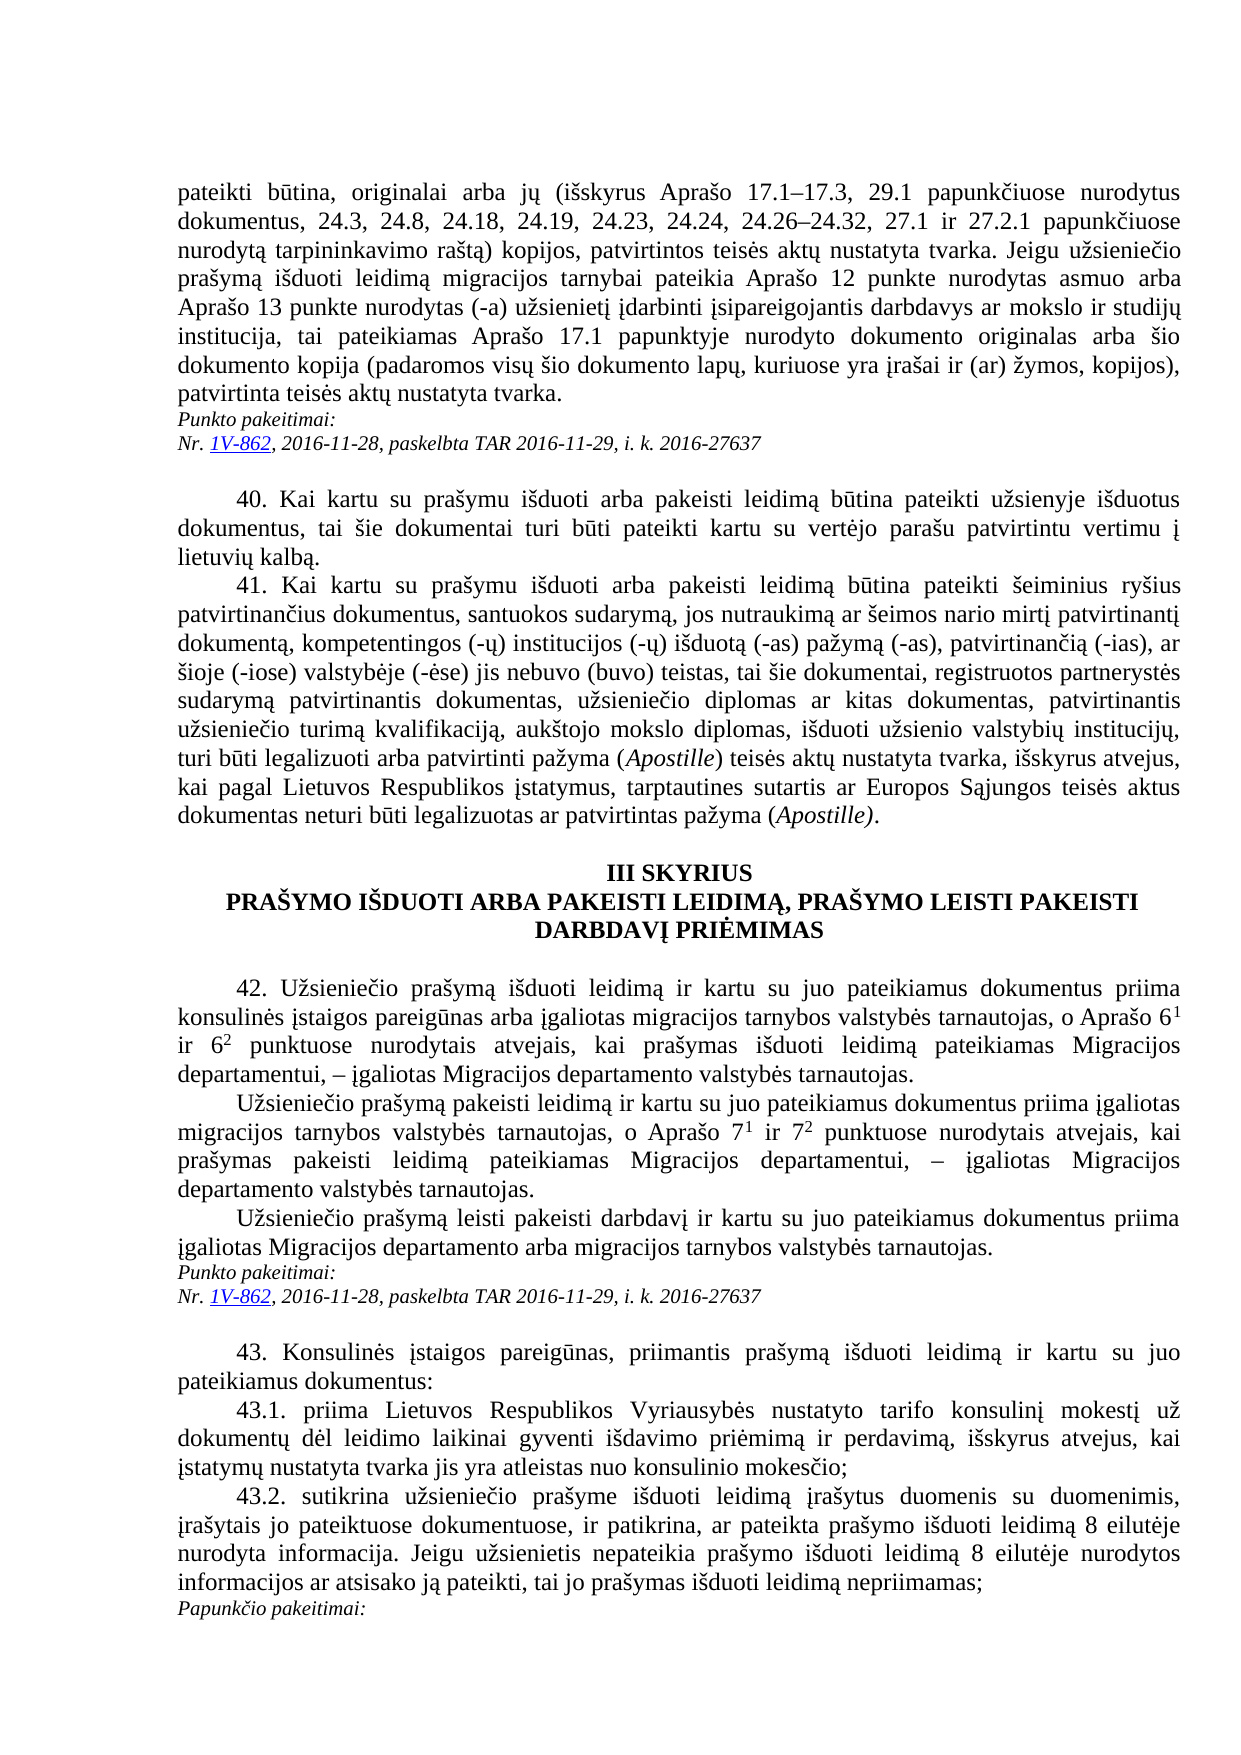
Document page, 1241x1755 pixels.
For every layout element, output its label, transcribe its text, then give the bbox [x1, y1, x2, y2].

text III SKYRIUS [177, 858, 1181, 887]
text 43. Konsulinės įstaigos pareigūnas, priimantis prašymą išduoti leidimą ir kartu su juo pateikiamus dokumentus: [177, 1337, 1181, 1395]
text Nr. 1V-862, 2016-11-28, paskelbta TAR 2016-11-29, i. k. 2016-27637 [177, 1284, 1181, 1308]
text 41. Kai kartu su prašymu išduoti arba pakeisti leidimą būtina pateikti šeiminius ryšius patvirtinančius dokumentus, santuokos sudarymą, jos nutraukimą ar šeimos nario mirtį patvirtinantį dokumentą, kompetentingos (-ų) institucijos (-ų) išduotą (-as) pažymą (-as), patvirtinančią (-ias), ar šioje (-iose) valstybėje (-ėse) jis nebuvo (buvo) teistas, tai šie dokumentai, registruotos partnerystės sudarymą patvirtinantis dokumentas, užsieniečio diplomas ar kitas dokumentas, patvirtinantis užsieniečio turimą kvalifikaciją, aukštojo mokslo diplomas, išduoti užsienio valstybių institucijų, turi būti legalizuoti arba patvirtinti pažyma (Apostille) teisės aktų nustatyta tvarka, išskyrus atvejus, kai pagal Lietuvos Respublikos įstatymus, tarptautines sutartis ar Europos Sąjungos teisės aktus dokumentas neturi būti legalizuotas ar patvirtintas pažyma (Apostille). [177, 570, 1181, 829]
text Punkto pakeitimai: [177, 1260, 1181, 1284]
text Papunkčio pakeitimai: [177, 1596, 1181, 1620]
text 42. Užsieniečio prašymą išduoti leidimą ir kartu su juo pateikiamus dokumentus priima konsulinės įstaigos pareigūnas arba įgaliotas migracijos tarnybos valstybės tarnautojas, o Aprašo 61 ir 62 punktuose nurodytais atvejais, kai prašymas išduoti leidimą pateikiamas Migracijos departamentui, – įgaliotas Migracijos departamento valstybės tarnautojas. [177, 973, 1181, 1088]
text 40. Kai kartu su prašymu išduoti arba pakeisti leidimą būtina pateikti užsienyje išduotus dokumentus, tai šie dokumentai turi būti pateikti kartu su vertėjo parašu patvirtintu vertimu į lietuvių kalbą. [177, 484, 1181, 570]
text Punkto pakeitimai: [177, 407, 1181, 431]
text 43.1. priima Lietuvos Respublikos Vyriausybės nustatyto tarifo konsulinį mokestį už dokumentų dėl leidimo laikinai gyventi išdavimo priėmimą ir perdavimą, išskyrus atvejus, kai įstatymų nustatyta tvarka jis yra atleistas nuo konsulinio mokesčio; [177, 1395, 1181, 1481]
text Užsieniečio prašymą leisti pakeisti darbdavį ir kartu su juo pateikiamus dokumentus priima įgaliotas Migracijos departamento arba migracijos tarnybos valstybės tarnautojas. [177, 1203, 1181, 1260]
text 43.2. sutikrina užsieniečio prašyme išduoti leidimą įrašytus duomenis su duomenimis, įrašytais jo pateiktuose dokumentuose, ir patikrina, ar pateikta prašymo išduoti leidimą 8 eilutėje nurodyta informacija. Jeigu užsienietis nepateikia prašymo išduoti leidimą 8 eilutėje nurodytos informacijos ar atsisako ją pateikti, tai jo prašymas išduoti leidimą nepriimamas; [177, 1481, 1181, 1596]
text pateikti būtina, originalai arba jų (išskyrus Aprašo 17.1–17.3, 29.1 papunkčiuose nurodytus dokumentus, 24.3, 24.8, 24.18, 24.19, 24.23, 24.24, 24.26–24.32, 27.1 ir 27.2.1 papunkčiuose nurodytą tarpininkavimo raštą) kopijos, patvirtintos teisės aktų nustatyta tvarka. Jeigu užsieniečio prašymą išduoti leidimą migracijos tarnybai pateikia Aprašo 12 punkte nurodytas asmuo arba Aprašo 13 punkte nurodytas (-a) užsienietį įdarbinti įsipareigojantis darbdavys ar mokslo ir studijų institucija, tai pateikiamas Aprašo 17.1 papunktyje nurodyto dokumento originalas arba šio dokumento kopija (padaromos visų šio dokumento lapų, kuriuose yra įrašai ir (ar) žymos, kopijos), patvirtinta teisės aktų nustatyta tvarka. [177, 177, 1181, 407]
text Nr. 1V-862, 2016-11-28, paskelbta TAR 2016-11-29, i. k. 2016-27637 [177, 431, 1181, 455]
text PRAŠYMO IŠDUOTI ARBA PAKEISTI LEIDIMĄ, PRAŠYMO LEISTI PAKEISTI DARBDAVĮ PRIĖMIMAS [177, 887, 1181, 944]
text Užsieniečio prašymą pakeisti leidimą ir kartu su juo pateikiamus dokumentus priima įgaliotas migracijos tarnybos valstybės tarnautojas, o Aprašo 71 ir 72 punktuose nurodytais atvejais, kai prašymas pakeisti leidimą pateikiamas Migracijos departamentui, – įgaliotas Migracijos departamento valstybės tarnautojas. [177, 1088, 1181, 1203]
